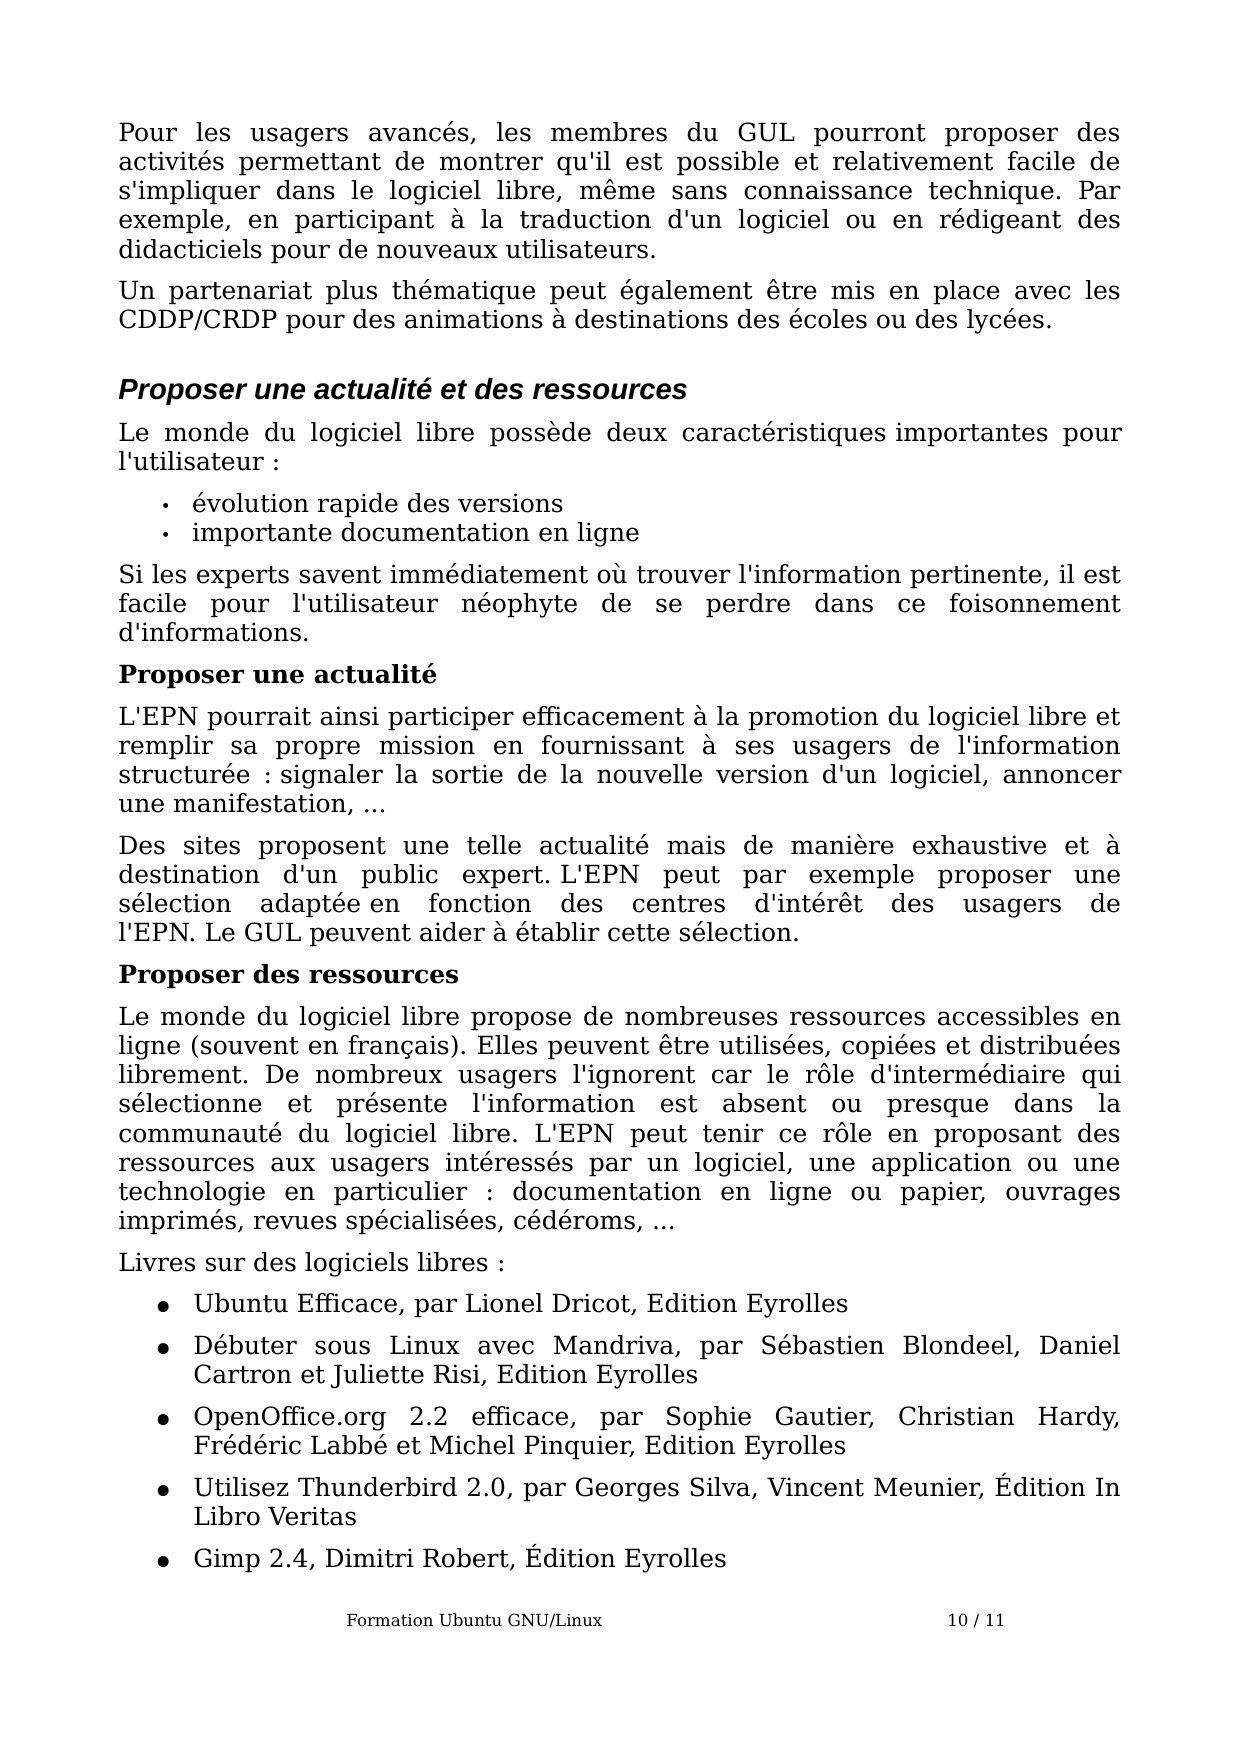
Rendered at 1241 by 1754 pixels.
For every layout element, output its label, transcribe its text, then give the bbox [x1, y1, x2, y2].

list évolution rapide des versions [162, 489, 1122, 518]
text Pour les usagers avancés, les membres du GUL pourront proposer des activités permettant de montrer qu'il est possible et relativement facile de s'impliquer dans le logiciel libre, même sans connaissance technique. Par exemple, en participant à la traduction d'un logiciel ou en rédigeant des didacticiels pour de nouveaux utilisateurs. [118, 118, 1122, 264]
text Si les experts savent immédiatement où trouver l'information pertinente, il est facile pour l'utilisateur néophyte de se perdre dans ce foisonnement d'informations. [118, 560, 1122, 647]
text L'EPN pourrait ainsi participer efficacement à la promotion du logiciel libre et remplir sa propre mission en fournissant à ses usagers de l'information structurée : signaler la sortie de la nouvelle version d'un logiciel, annoncer une manifestation, ... [118, 702, 1122, 818]
list Débuter sous Linux avec Mandriva, par Sébastien Blondeel, Daniel Cartron et Juliette Risi, Edition Eyrolles [156, 1331, 1122, 1389]
text Proposer des ressources [118, 960, 1122, 989]
text Un partenariat plus thématique peut également être mis en place avec les CDDP/CRDP pour des animations à destinations des écoles ou des lycées. [118, 276, 1122, 335]
list Utilisez Thunderbird 2.0, par Georges Silva, Vincent Meunier, Édition In Libro Veritas [156, 1473, 1122, 1531]
text Livres sur des logiciels libres : [118, 1248, 1122, 1277]
list Gimp 2.4, Dimitri Robert, Édition Eyrolles [156, 1544, 1122, 1573]
list importante documentation en ligne [162, 518, 1122, 547]
text Le monde du logiciel libre possède deux caractéristiques importantes pour l'utilisateur : [118, 418, 1122, 477]
subtitle Proposer une actualité et des ressources [118, 372, 1122, 406]
text Le monde du logiciel libre propose de nombreuses ressources accessibles en ligne (souvent en français). Elles peuvent être utilisées, copiées et distribuées librement. De nombreux usagers l'ignorent car le rôle d'intermédiaire qui sélectionne et présente l'information est absent ou presque dans la communauté du logiciel libre. L'EPN peut tenir ce rôle en proposant des ressources aux usagers intéressés par un logiciel, une application ou une technologie en particulier : documentation en ligne ou papier, ouvrages imprimés, revues spécialisées, cédéroms, ... [118, 1002, 1122, 1235]
list Ubuntu Efficace, par Lionel Dricot, Edition Eyrolles [156, 1289, 1122, 1319]
list OpenOffice.org 2.2 efficace, par Sophie Gautier, Christian Hardy, Frédéric Labbé et Michel Pinquier, Edition Eyrolles [156, 1402, 1122, 1460]
text Des sites proposent une telle actualité mais de manière exhaustive et à destination d'un public expert. L'EPN peut par exemple proposer une sélection adaptée en fonction des centres d'intérêt des usagers de l'EPN. Le GUL peuvent aider à établir cette sélection. [118, 831, 1122, 948]
text Proposer une actualité [118, 660, 1122, 689]
